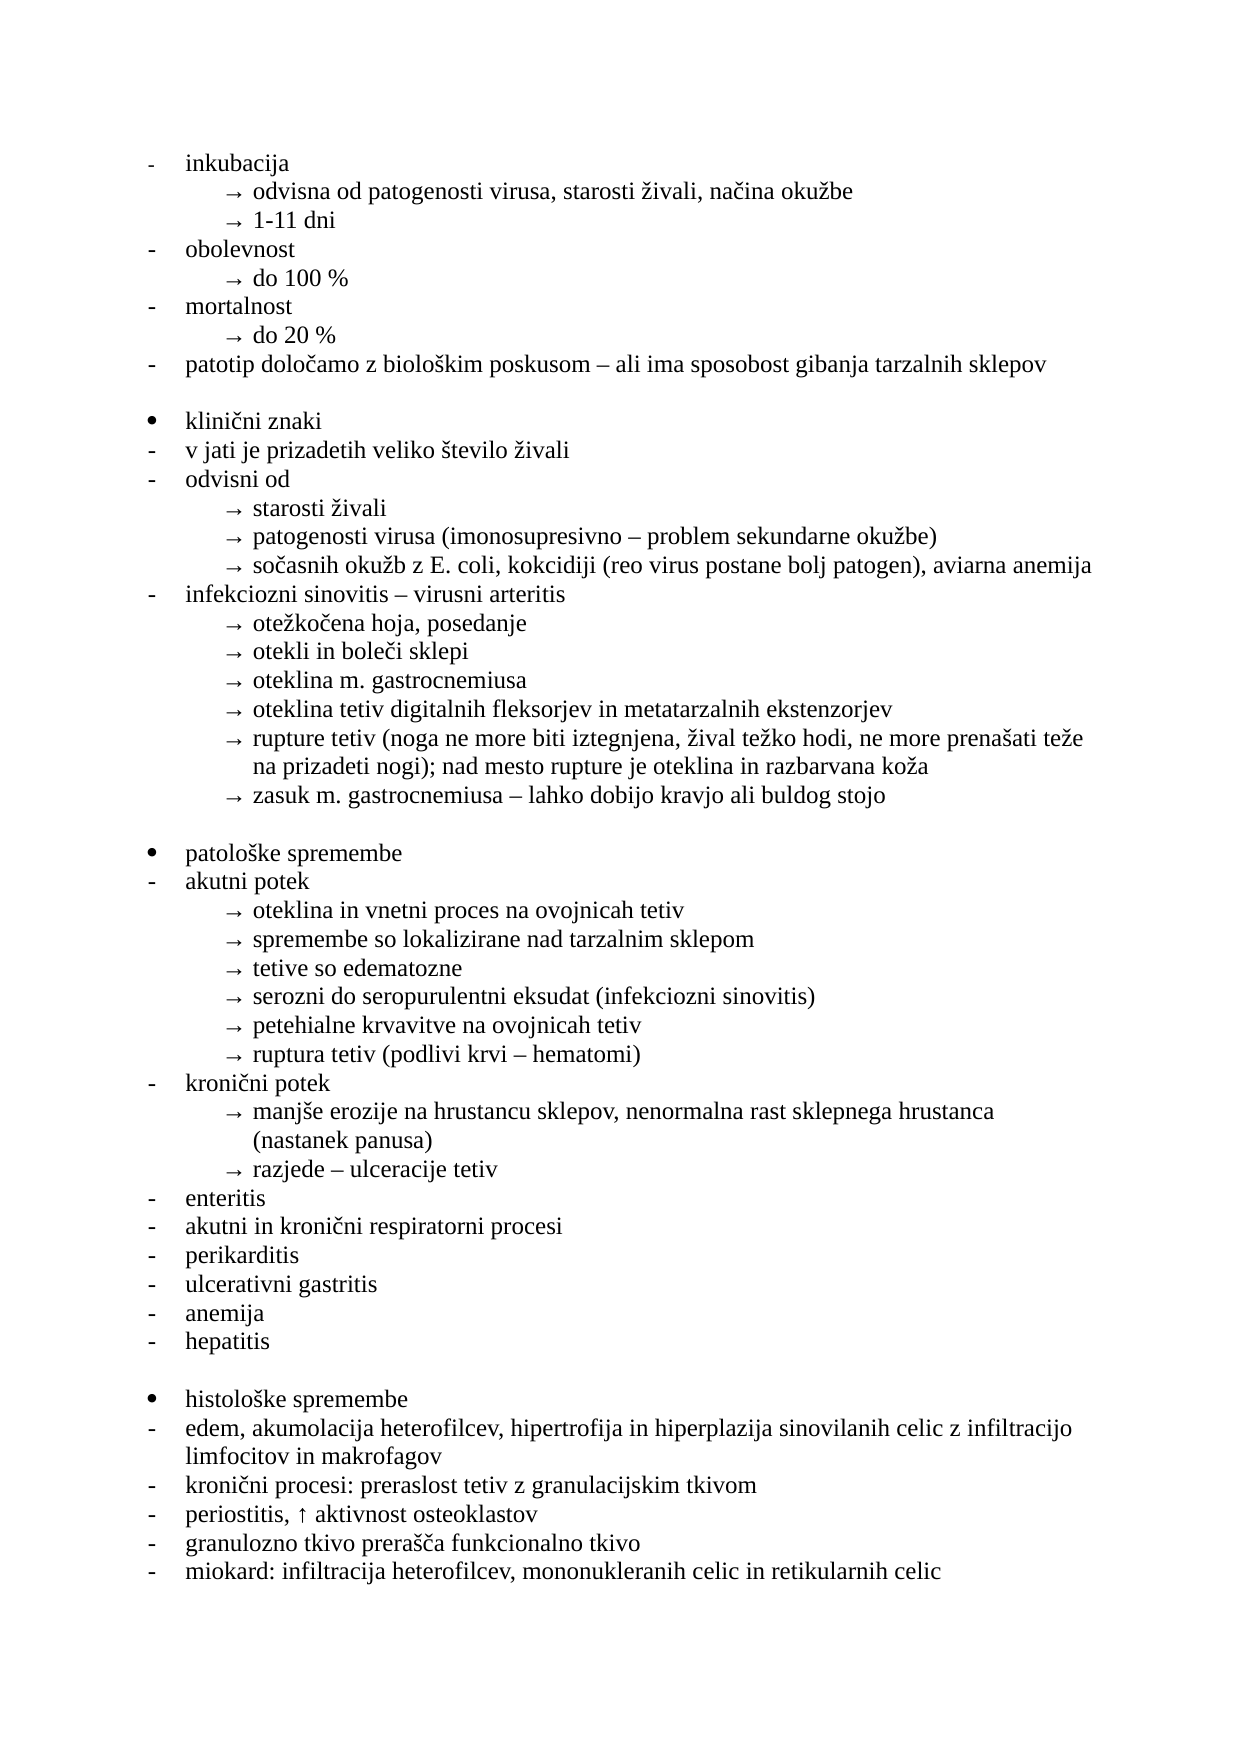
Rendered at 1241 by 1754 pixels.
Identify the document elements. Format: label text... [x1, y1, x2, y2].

text (nastanek panusa) [221, 1125, 1093, 1154]
list patološke spremembe [148, 838, 1093, 866]
text → ruptura tetiv (podlivi krvi – hematomi) [221, 1039, 1093, 1068]
text → spremembe so lokalizirane nad tarzalnim sklepom [221, 924, 1093, 953]
text → serozni do seropurulentni eksudat (infekciozni sinovitis) [221, 981, 1093, 1010]
list akutni in kronični respiratorni procesi [148, 1211, 1093, 1240]
list inkubacija [148, 148, 1093, 176]
list perikarditis [148, 1240, 1093, 1269]
list mortalnost [148, 291, 1093, 320]
text → do 100 % [221, 263, 1093, 291]
text → oteklina in vnetni proces na ovojnicah tetiv [221, 895, 1093, 924]
text → otekli in boleči sklepi [221, 636, 1093, 665]
text → zasuk m. gastrocnemiusa – lahko dobijo kravjo ali buldog stojo [221, 780, 1093, 809]
list periostitis, ↑ aktivnost osteoklastov [148, 1499, 1093, 1528]
text → do 20 % [221, 320, 1093, 349]
text → patogenosti virusa (imonosupresivno – problem sekundarne okužbe) [148, 521, 1093, 550]
list ulcerativni gastritis [148, 1269, 1093, 1298]
text → oteklina tetiv digitalnih fleksorjev in metatarzalnih ekstenzorjev [221, 694, 1093, 723]
list odvisni od [148, 464, 1093, 493]
list edem, akumolacija heterofilcev, hipertrofija in hiperplazija sinovilanih celic z infiltracijo limfocitov in makrofagov [148, 1413, 1093, 1470]
text → manjše erozije na hrustancu sklepov, nenormalna rast sklepnega hrustanca [221, 1096, 1093, 1125]
list obolevnost [148, 234, 1093, 263]
list v jati je prizadetih veliko število živali [148, 435, 1093, 464]
text → otežkočena hoja, posedanje [221, 608, 1093, 636]
text → razjede – ulceracije tetiv [221, 1154, 1093, 1183]
list histološke spremembe [148, 1384, 1093, 1413]
text → tetive so edematozne [221, 953, 1093, 981]
list klinični znaki [148, 406, 1093, 435]
text → petehialne krvavitve na ovojnicah tetiv [221, 1010, 1093, 1039]
list infekciozni sinovitis – virusni arteritis [148, 579, 1093, 608]
text → sočasnih okužb z E. coli, kokcidiji (reo virus postane bolj patogen), aviarna anemija [148, 550, 1093, 579]
text → 1-11 dni [221, 205, 1093, 234]
list hepatitis [148, 1326, 1093, 1355]
text → oteklina m. gastrocnemiusa [221, 665, 1093, 694]
list akutni potek [148, 866, 1093, 895]
text → starosti živali [148, 493, 1093, 521]
list patotip določamo z biološkim poskusom – ali ima sposobost gibanja tarzalnih sklepov [148, 349, 1093, 378]
list miokard: infiltracija heterofilcev, mononukleranih celic in retikularnih celic [148, 1556, 1093, 1585]
list kronični procesi: preraslost tetiv z granulacijskim tkivom [148, 1470, 1093, 1499]
text na prizadeti nogi); nad mesto rupture je oteklina in razbarvana koža [221, 751, 1093, 780]
text → rupture tetiv (noga ne more biti iztegnjena, žival težko hodi, ne more prenašati teže [221, 723, 1093, 751]
text → odvisna od patogenosti virusa, starosti živali, načina okužbe [221, 176, 1093, 205]
list granulozno tkivo prerašča funkcionalno tkivo [148, 1528, 1093, 1556]
list anemija [148, 1298, 1093, 1326]
list enteritis [148, 1183, 1093, 1211]
list kronični potek [148, 1068, 1093, 1096]
